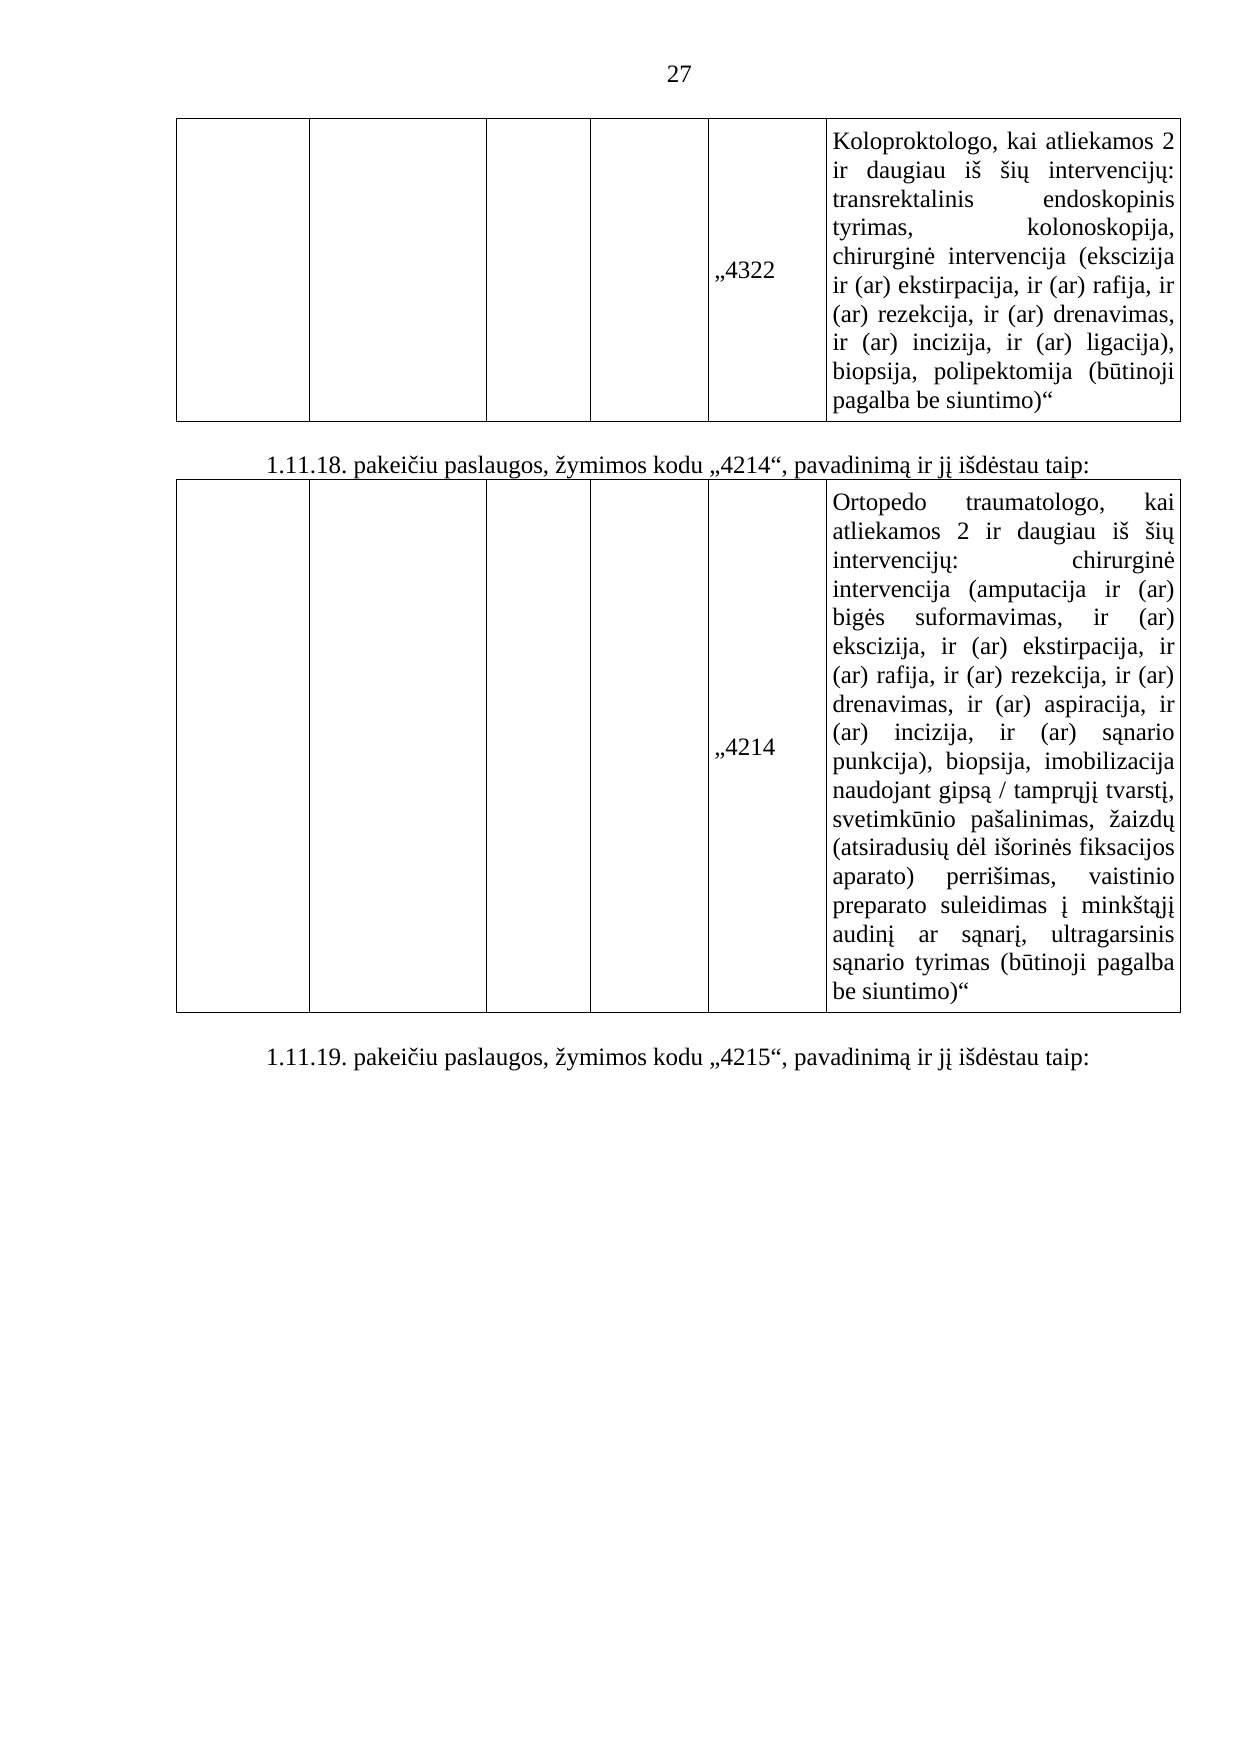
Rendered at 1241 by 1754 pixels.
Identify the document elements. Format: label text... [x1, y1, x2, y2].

table_header [310, 480, 486, 1012]
table_header [591, 119, 708, 421]
table_header „4214 [709, 480, 826, 1012]
table_header [591, 480, 708, 1012]
table_header [310, 119, 486, 421]
table_header [177, 119, 309, 421]
table_header [487, 480, 590, 1012]
table_header [487, 119, 590, 421]
text 1.11.19. pakeičiu paslaugos, žymimos kodu „4215“, pavadinimą ir jį išdėstau taip: [177, 1042, 1181, 1071]
table_header „4322 [709, 119, 826, 421]
table_header [177, 480, 309, 1012]
table_header Koloproktologo, kai atliekamos 2 ir daugiau iš šių intervencijų: transrektalinis endoskopinis tyrimas, kolonoskopija, chirurginė intervencija (ekscizija ir (ar) ekstirpacija, ir (ar) rafija, ir (ar) rezekcija, ir (ar) drenavimas, ir (ar) incizija, ir (ar) ligacija), biopsija, polipektomija (būtinoji pagalba be siuntimo)“ [827, 119, 1180, 421]
table_header Ortopedo traumatologo, kai atliekamos 2 ir daugiau iš šių intervencijų: chirurginė intervencija (amputacija ir (ar) bigės suformavimas, ir (ar) ekscizija, ir (ar) ekstirpacija, ir (ar) rafija, ir (ar) rezekcija, ir (ar) drenavimas, ir (ar) aspiracija, ir (ar) incizija, ir (ar) sąnario punkcija), biopsija, imobilizacija naudojant gipsą / tamprųjį tvarstį, svetimkūnio pašalinimas, žaizdų (atsiradusių dėl išorinės fiksacijos aparato) perrišimas, vaistinio preparato suleidimas į minkštąjį audinį ar sąnarį, ultragarsinis sąnario tyrimas (būtinoji pagalba be siuntimo)“ [827, 480, 1180, 1012]
text 1.11.18. pakeičiu paslaugos, žymimos kodu „4214“, pavadinimą ir jį išdėstau taip: [177, 451, 1181, 479]
